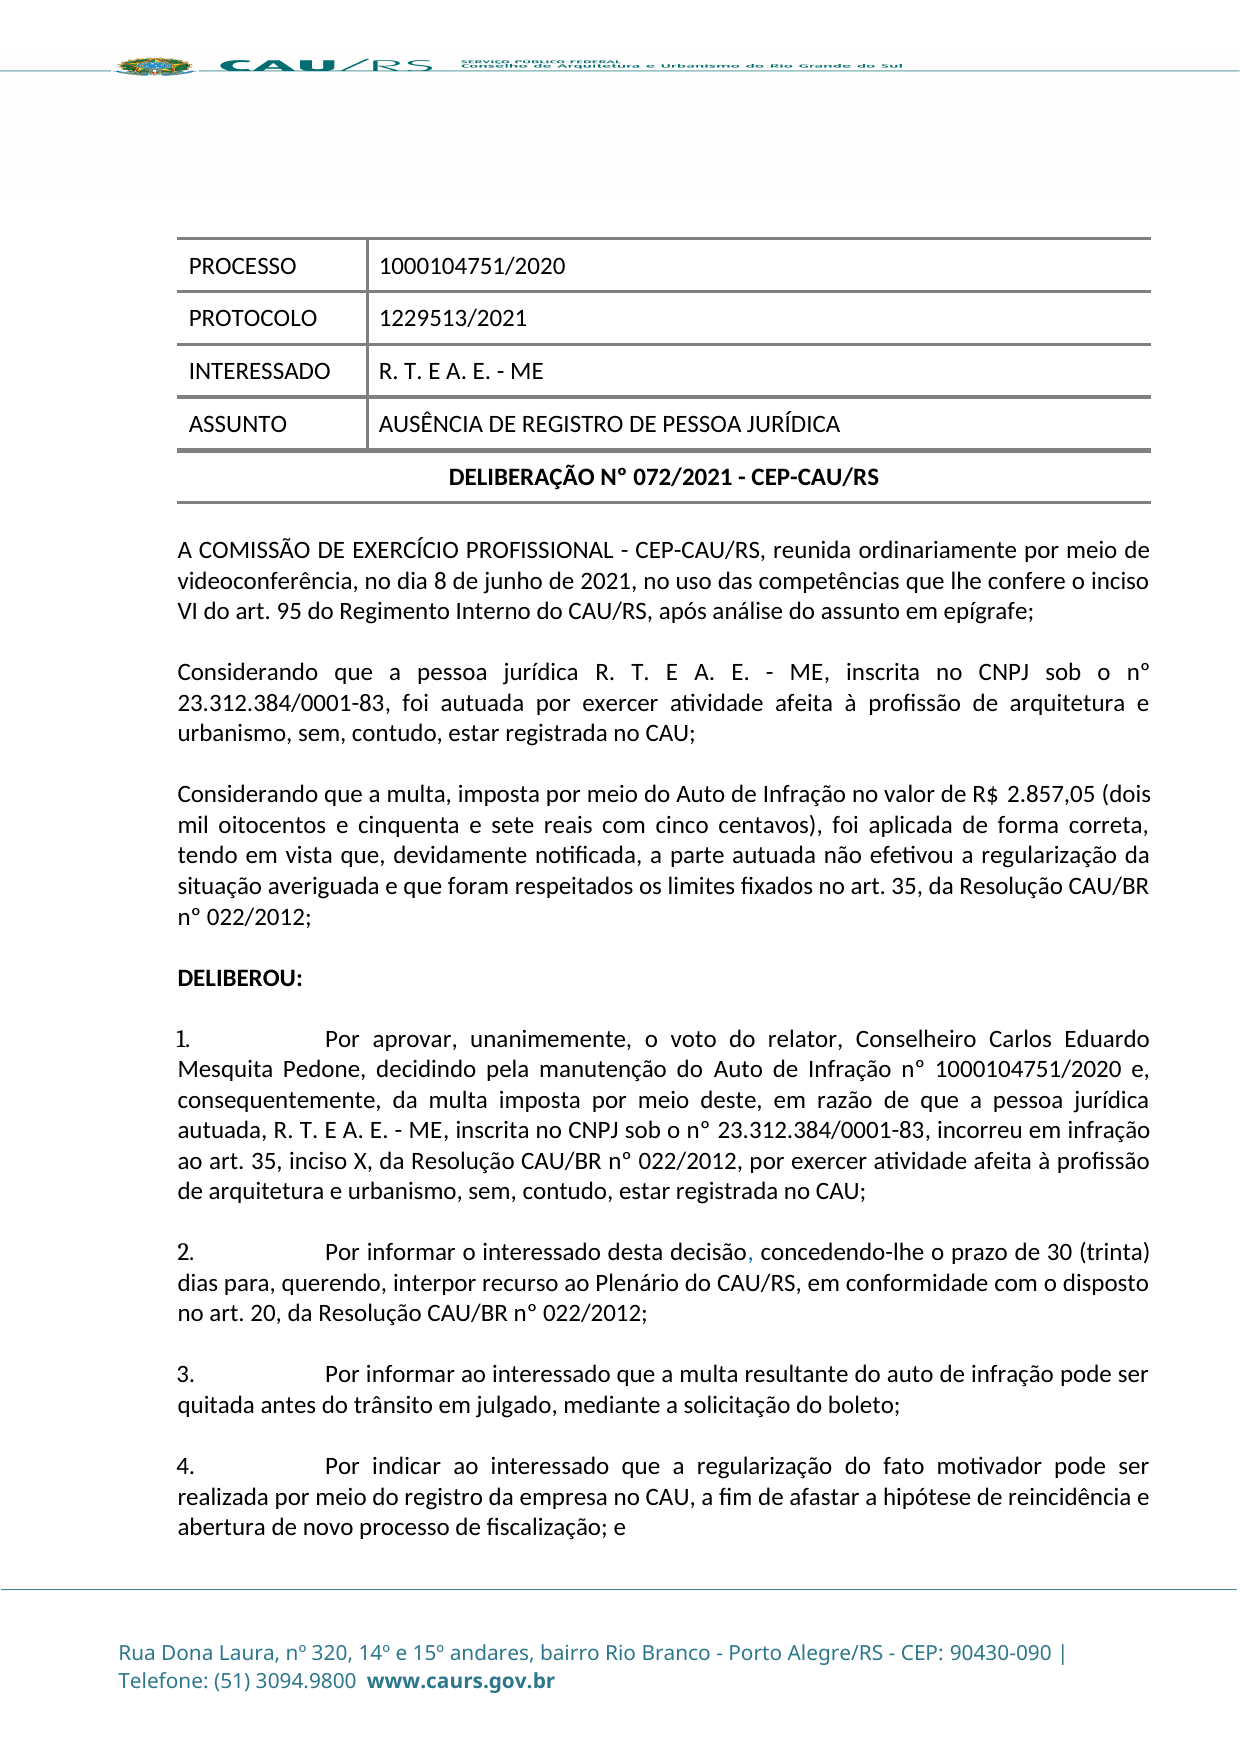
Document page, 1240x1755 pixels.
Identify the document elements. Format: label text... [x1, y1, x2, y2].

text DELIBEROU: [177, 962, 1151, 992]
table_cell PROTOCOLO [177, 293, 366, 343]
table_cell AUSÊNCIA DE REGISTRO DE PESSOA JURÍDICA [369, 399, 1151, 448]
text Considerando que a multa, imposta por meio do Auto de Infração no valor de R$ 2.857,05 (dois mil oitocentos e cinquenta e sete reais com cinco centavos), foi aplicada de forma correta, tendo em vista que, devidamente notificada, a parte autuada não efetivou a regularização da situação averiguada e que foram respeitados os limites fixados no art. 35, da Resolução CAU/BR nº 022/2012; [177, 779, 1151, 931]
list Por aprovar, unanimemente, o voto do relator, Conselheiro Carlos Eduardo Mesquita Pedone, decidindo pela manutenção do Auto de Infração nº 1000104751/2020 e, consequentemente, da multa imposta por meio deste, em razão de que a pessoa jurídica autuada, R. T. E A. E. - ME, inscrita no CNPJ sob o nº 23.312.384/0001-83, incorreu em infração ao art. 35, inciso X, da Resolução CAU/BR nº 022/2012, por exercer atividade afeita à profissão de arquitetura e urbanismo, sem, contudo, estar registrada no CAU; [176, 1023, 1151, 1206]
text Considerando que a pessoa jurídica R. T. E A. E. - ME, inscrita no CNPJ sob o nº 23.312.384/0001-83, foi autuada por exercer atividade afeita à profissão de arquitetura e urbanismo, sem, contudo, estar registrada no CAU; [177, 657, 1151, 748]
table_cell R. T. E A. E. - ME [369, 346, 1151, 395]
table_cell 1229513/2021 [369, 293, 1151, 343]
table_header 1000104751/2020 [369, 240, 1151, 290]
list Por informar ao interessado que a multa resultante do auto de infração pode ser quitada antes do trânsito em julgado, mediante a solicitação do boleto; [176, 1358, 1151, 1419]
table_cell INTERESSADO [177, 346, 366, 395]
list Por informar o interessado desta decisão, concedendo-lhe o prazo de 30 (trinta) dias para, querendo, interpor recurso ao Plenário do CAU/RS, em conformidade com o disposto no art. 20, da Resolução CAU/BR nº 022/2012; [177, 1236, 1151, 1328]
list Por indicar ao interessado que a regularização do fato motivador pode ser realizada por meio do registro da empresa no CAU, a fim de afastar a hipótese de reincidência e abertura de novo processo de fiscalização; e [176, 1450, 1151, 1542]
table_cell DELIBERAÇÃO Nº 072/2021 - CEP-CAU/RS [177, 453, 1151, 501]
table_cell ASSUNTO [177, 399, 366, 448]
table_header PROCESSO [177, 240, 366, 290]
text A COMISSÃO DE EXERCÍCIO PROFISSIONAL - CEP-CAU/RS, reunida ordinariamente por meio de videoconferência, no dia 8 de junho de 2021, no uso das competências que lhe confere o inciso VI do art. 95 do Regimento Interno do CAU/RS, após análise do assunto em epígrafe; [177, 534, 1151, 626]
